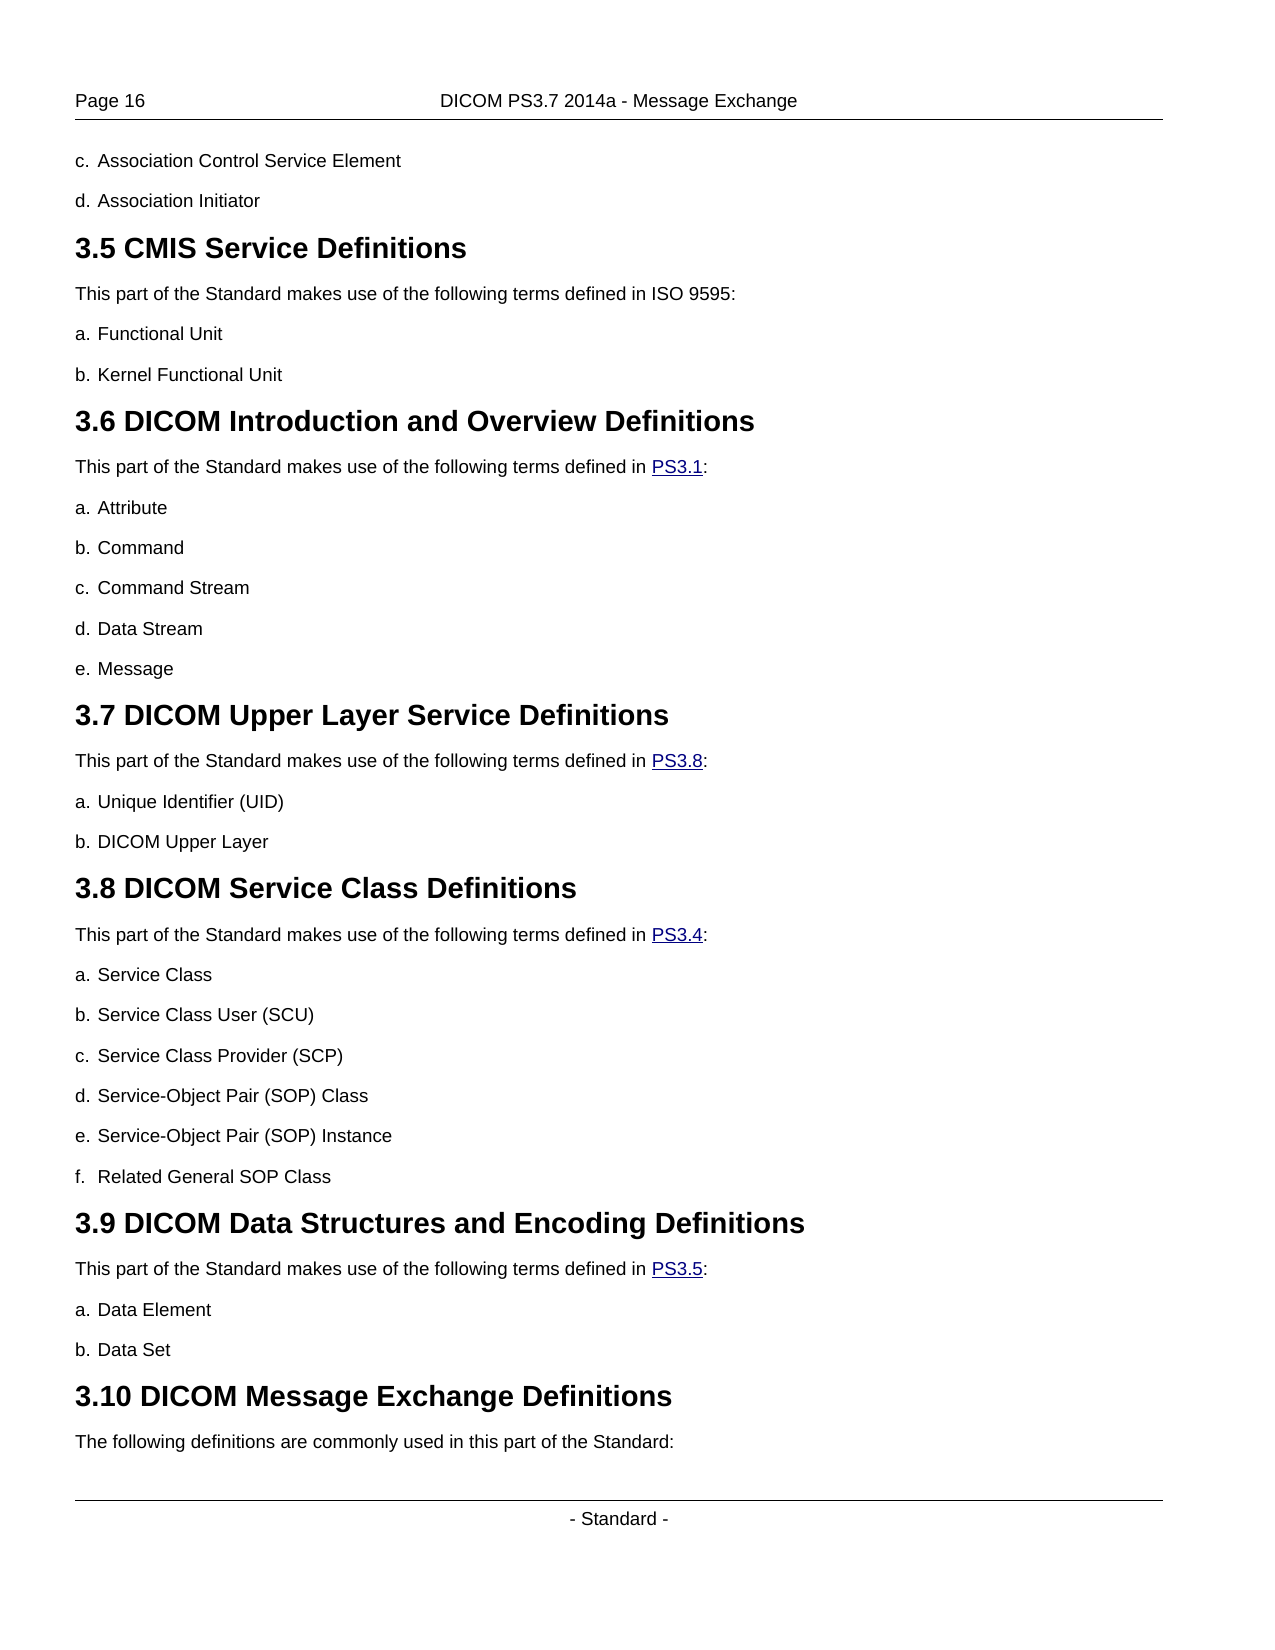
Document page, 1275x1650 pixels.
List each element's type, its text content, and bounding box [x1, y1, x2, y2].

text 3.5 CMIS Service Definitions [75, 231, 1162, 264]
text 3.9 DICOM Data Structures and Encoding Definitions [75, 1206, 1162, 1239]
text This part of the Standard makes use of the following terms defined in PS3.8: [75, 750, 1162, 772]
list Unique Identifier (UID) [75, 791, 1162, 812]
list Data Stream [75, 617, 1162, 639]
list Service Class [75, 964, 1162, 985]
list Service Class Provider (SCP) [75, 1044, 1162, 1066]
list Service-Object Pair (SOP) Class [75, 1085, 1162, 1106]
list Service Class User (SCU) [75, 1004, 1162, 1026]
text 3.7 DICOM Upper Layer Service Definitions [75, 698, 1162, 732]
text 3.10 DICOM Message Exchange Definitions [75, 1379, 1162, 1412]
list Message [75, 658, 1162, 679]
text This part of the Standard makes use of the following terms defined in PS3.4: [75, 923, 1162, 945]
list Command [75, 537, 1162, 558]
text This part of the Standard makes use of the following terms defined in PS3.1: [75, 456, 1162, 478]
list Data Element [75, 1298, 1162, 1320]
text This part of the Standard makes use of the following terms defined in PS3.5: [75, 1258, 1162, 1279]
list Association Initiator [75, 190, 1162, 212]
list DICOM Upper Layer [75, 831, 1162, 852]
text This part of the Standard makes use of the following terms defined in ISO 9595: [75, 283, 1162, 304]
text The following definitions are commonly used in this part of the Standard: [75, 1431, 1162, 1453]
list Kernel Functional Unit [75, 363, 1162, 385]
list Functional Unit [75, 323, 1162, 345]
text 3.8 DICOM Service Class Definitions [75, 871, 1162, 905]
list Association Control Service Element [75, 150, 1162, 172]
text 3.6 DICOM Introduction and Overview Definitions [75, 404, 1162, 437]
list Data Set [75, 1339, 1162, 1360]
list Command Stream [75, 577, 1162, 599]
list Service-Object Pair (SOP) Instance [75, 1125, 1162, 1147]
list Related General SOP Class [75, 1165, 1162, 1187]
list Attribute [75, 496, 1162, 518]
